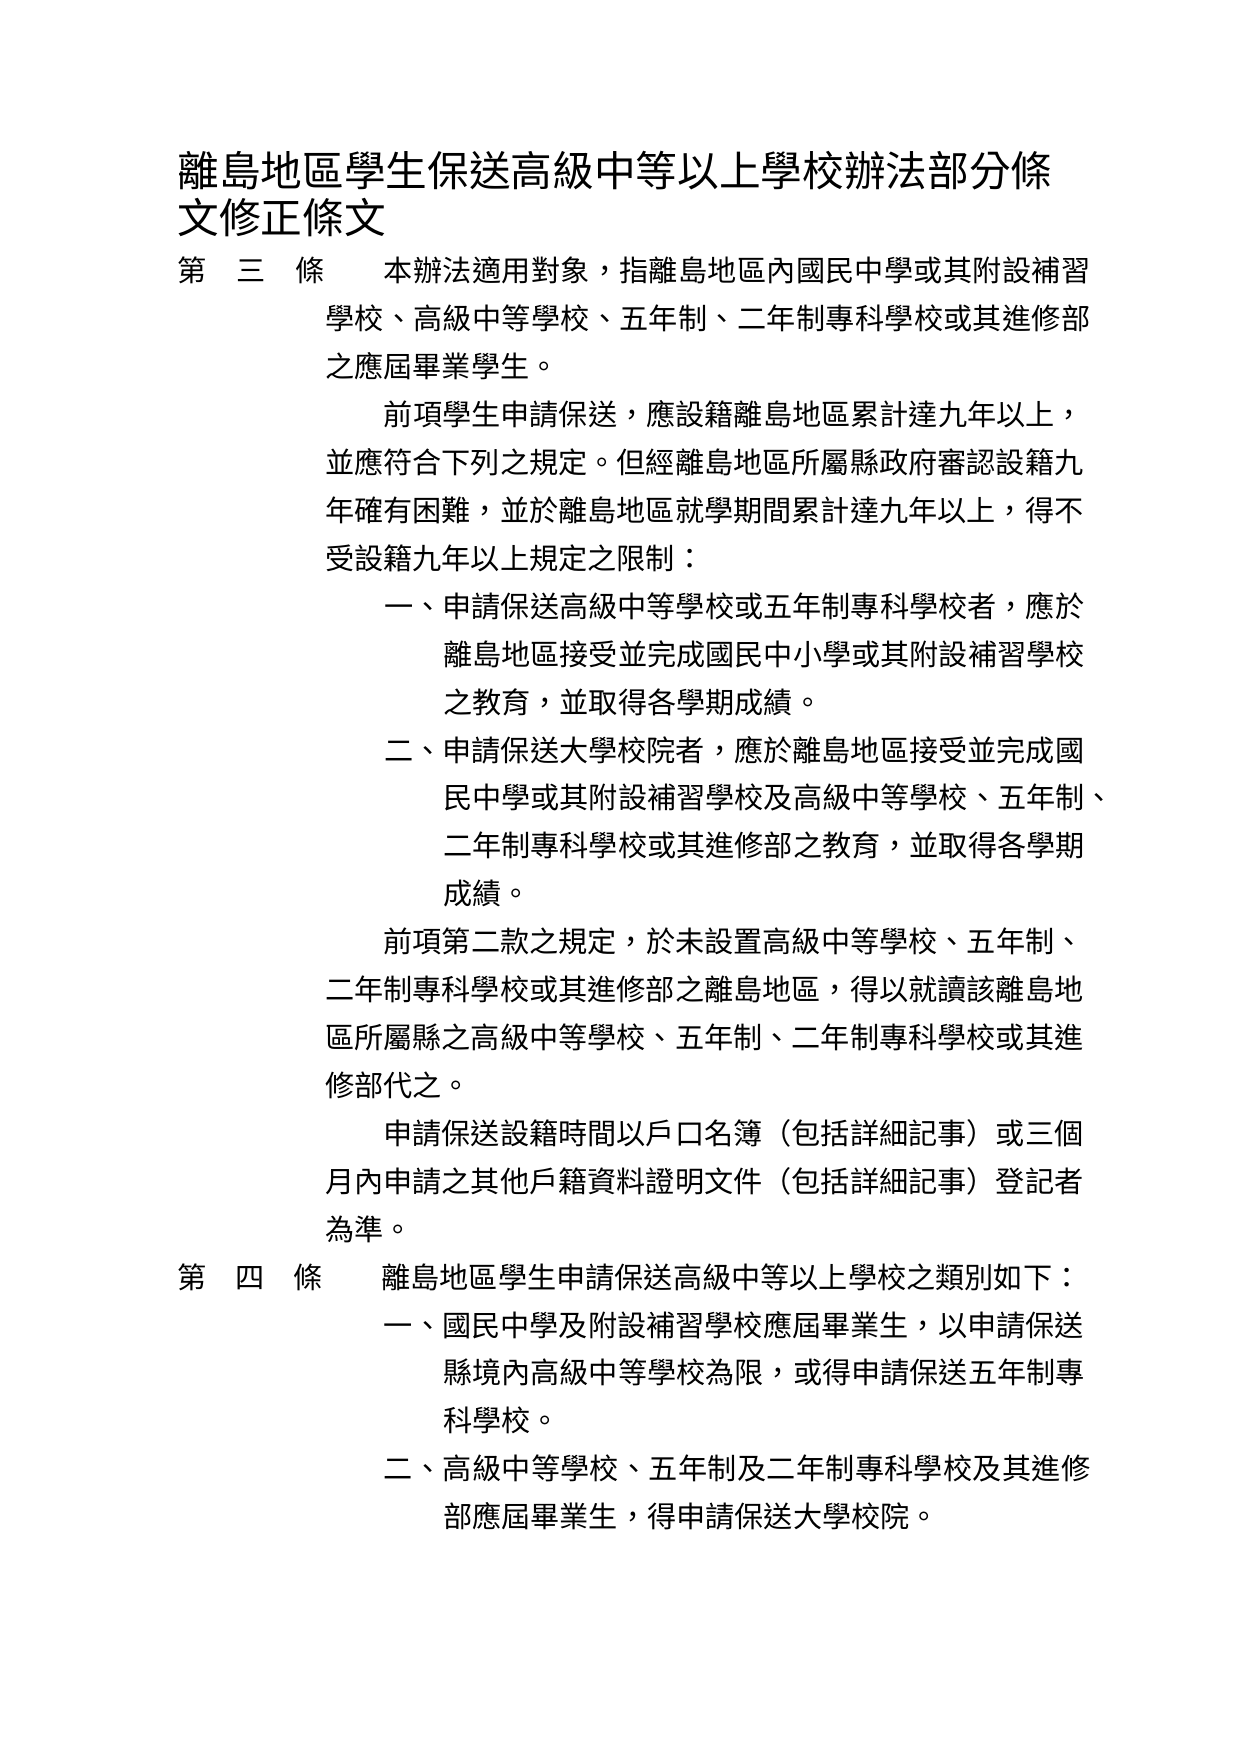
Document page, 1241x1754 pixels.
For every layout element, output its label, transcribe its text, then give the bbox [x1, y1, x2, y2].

text 二、高級中等學校、五年制及二年制專科學校及其進修部應屆畢業生，得申請保送大學校院。 [384, 1441, 1092, 1537]
text 前項學生申請保送，應設籍離島地區累計達九年以上，並應符合下列之規定。但經離島地區所屬縣政府審認設籍九年確有困難，並於離島地區就學期間累計達九年以上，得不受設籍九年以上規定之限制： [325, 387, 1092, 579]
text 一、申請保送高級中等學校或五年制專科學校者，應於離島地區接受並完成國民中小學或其附設補習學校之教育，並取得各學期成績。 [384, 579, 1092, 723]
text 第 三 條 本辦法適用對象，指離島地區內國民中學或其附設補習學校、高級中等學校、五年制、二年制專科學校或其進修部之應屆畢業學生。 [177, 243, 1092, 387]
text 離島地區學生保送高級中等以上學校辦法部分條文修正條文 [177, 148, 1092, 243]
text 一、國民中學及附設補習學校應屆畢業生，以申請保送縣境內高級中等學校為限，或得申請保送五年制專科學校。 [384, 1298, 1092, 1441]
text 第 四 條 離島地區學生申請保送高級中等以上學校之類別如下： [177, 1250, 1092, 1298]
text 申請保送設籍時間以戶口名簿（包括詳細記事）或三個月內申請之其他戶籍資料證明文件（包括詳細記事）登記者為準。 [325, 1106, 1092, 1250]
text 前項第二款之規定，於未設置高級中等學校、五年制、二年制專科學校或其進修部之離島地區，得以就讀該離島地區所屬縣之高級中等學校、五年制、二年制專科學校或其進修部代之。 [325, 914, 1092, 1106]
text 二、申請保送大學校院者，應於離島地區接受並完成國民中學或其附設補習學校及高級中等學校、五年制、二年制專科學校或其進修部之教育，並取得各學期成績。 [384, 723, 1092, 914]
